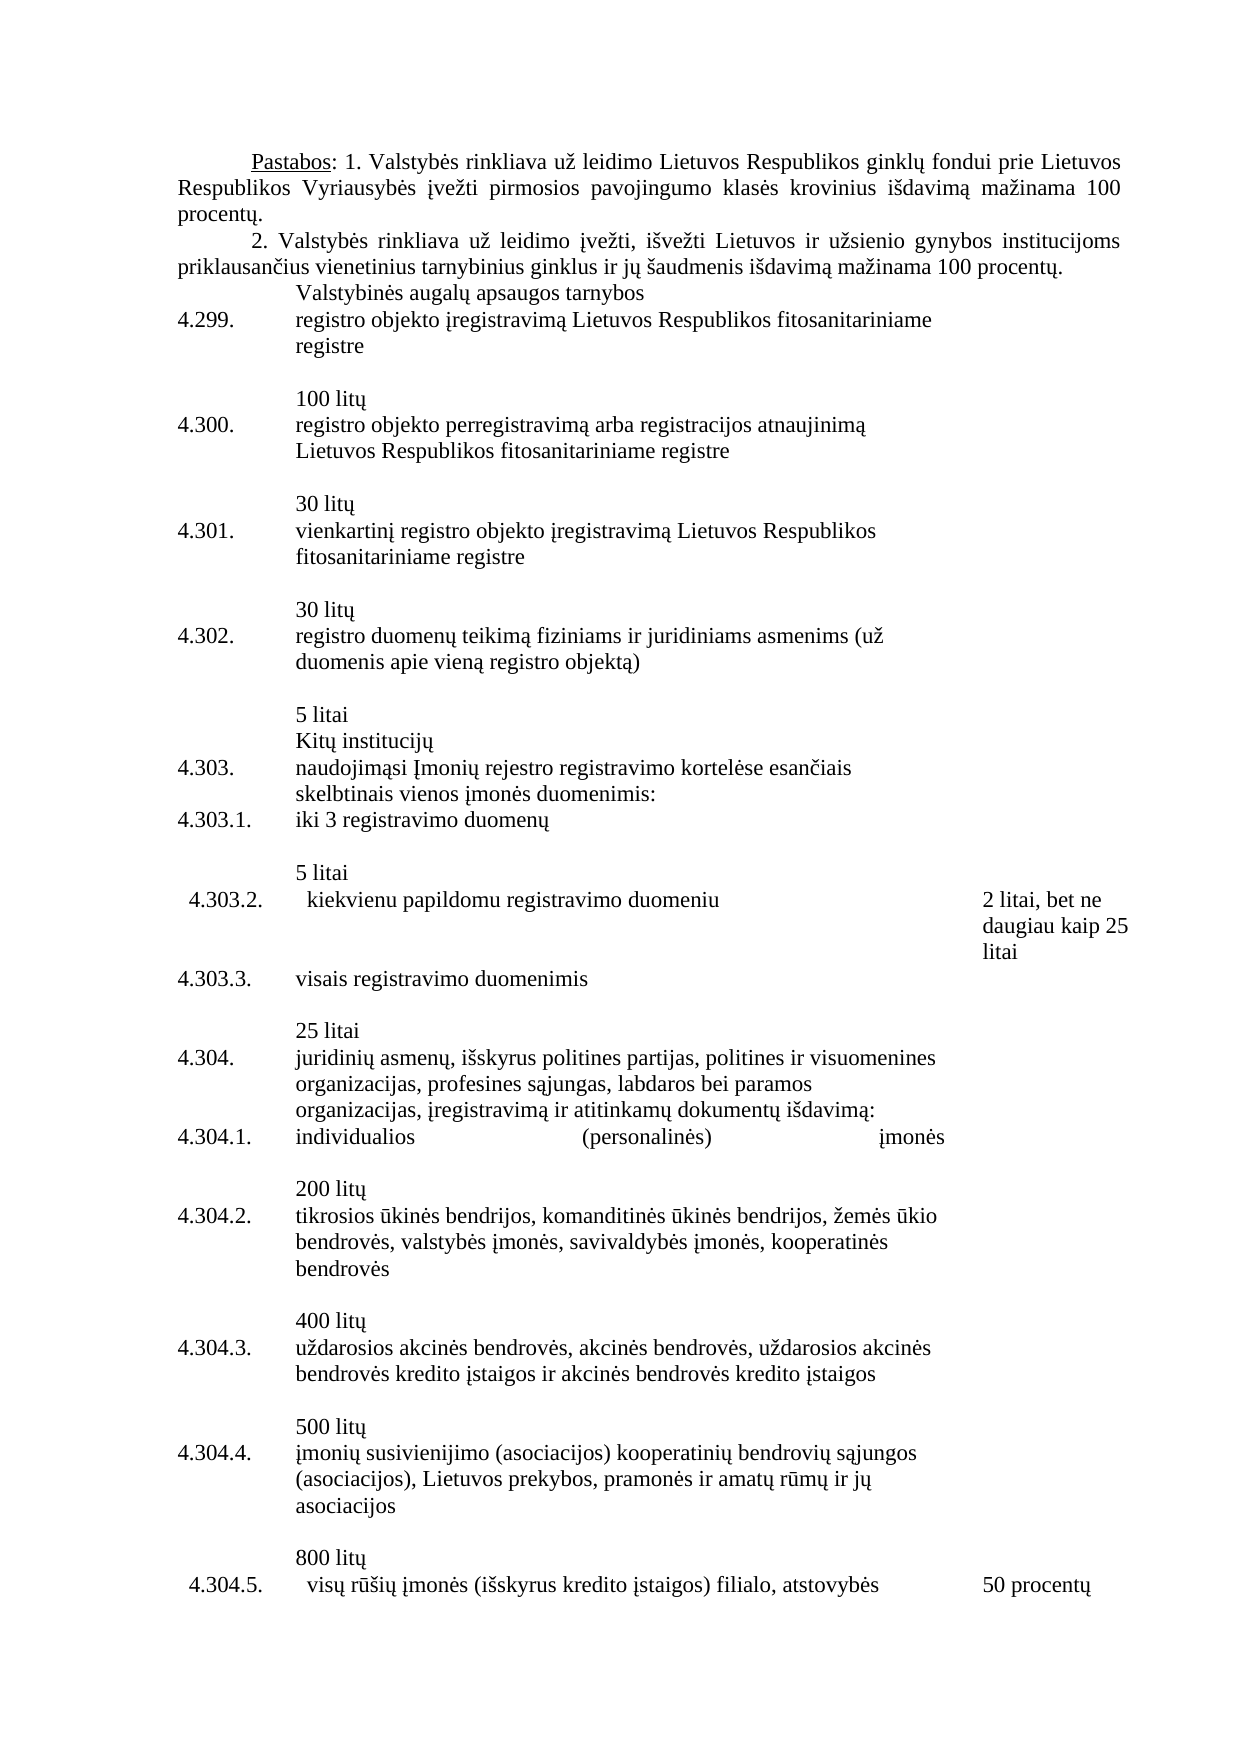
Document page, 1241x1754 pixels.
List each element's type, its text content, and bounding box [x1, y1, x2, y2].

text 4.304.2. tikrosios ūkinės bendrijos, komanditinės ūkinės bendrijos, žemės ūkio bendrovės, valstybės įmonės, savivaldybės įmonės, kooperatinės bendrovės 400 litų [177, 1202, 945, 1334]
text Pastabos: 1. Valstybės rinkliava už leidimo Lietuvos Respublikos ginklų fondui prie Lietuvos Respublikos Vyriausybės įvežti pirmosios pavojingumo klasės krovinius išdavimą mažinama 100 procentų. [177, 148, 1122, 227]
text 4.303.3. visais registravimo duomenimis 25 litai [177, 965, 945, 1044]
text 4.304. juridinių asmenų, išskyrus politines partijas, politines ir visuomenines organizacijas, profesines sąjungas, labdaros bei paramos organizacijas, įregistravimą ir atitinkamų dokumentų išdavimą: [177, 1044, 945, 1123]
text Kitų institucijų [177, 727, 945, 754]
table_header kiekvienu papildomu registravimo duomeniu [295, 886, 971, 965]
text 4.303. naudojimąsi Įmonių rejestro registravimo kortelėse esančiais skelbtinais vienos įmonės duomenimis: [177, 754, 945, 807]
text 4.304.1. individualios (personalinės) įmonės 200 litų [177, 1123, 945, 1202]
text 4.304.4. įmonių susivienijimo (asociacijos) kooperatinių bendrovių sąjungos (asociacijos), Lietuvos prekybos, pramonės ir amatų rūmų ir jų asociacijos 800 litų [177, 1439, 945, 1571]
text 4.303.1. iki 3 registravimo duomenų 5 litai [177, 807, 945, 886]
text 4.300. registro objekto perregistravimą arba registracijos atnaujinimą Lietuvos Respublikos fitosanitariniame registre 30 litų [177, 411, 945, 517]
text Valstybinės augalų apsaugos tarnybos [177, 279, 945, 306]
text 4.301. vienkartinį registro objekto įregistravimą Lietuvos Respublikos fitosanitariniame registre 30 litų [177, 517, 945, 622]
text 4.299. registro objekto įregistravimą Lietuvos Respublikos fitosanitariniame registre 100 litų [177, 306, 945, 411]
text 4.302. registro duomenų teikimą fiziniams ir juridiniams asmenims (už duomenis apie vieną registro objektą) 5 litai [177, 622, 945, 727]
table_header 50 procentų [971, 1571, 1163, 1597]
table_header visų rūšių įmonės (išskyrus kredito įstaigos) filialo, atstovybės [295, 1571, 971, 1597]
text 4.304.3. uždarosios akcinės bendrovės, akcinės bendrovės, uždarosios akcinės bendrovės kredito įstaigos ir akcinės bendrovės kredito įstaigos 500 litų [177, 1334, 945, 1439]
table_header 4.304.5. [177, 1571, 295, 1597]
text 2. Valstybės rinkliava už leidimo įvežti, išvežti Lietuvos ir užsienio gynybos institucijoms priklausančius vienetinius tarnybinius ginklus ir jų šaudmenis išdavimą mažinama 100 procentų. [177, 227, 1122, 279]
table_header 2 litai, bet ne daugiau kaip 25 litai [971, 886, 1163, 965]
table_header 4.303.2. [177, 886, 295, 965]
